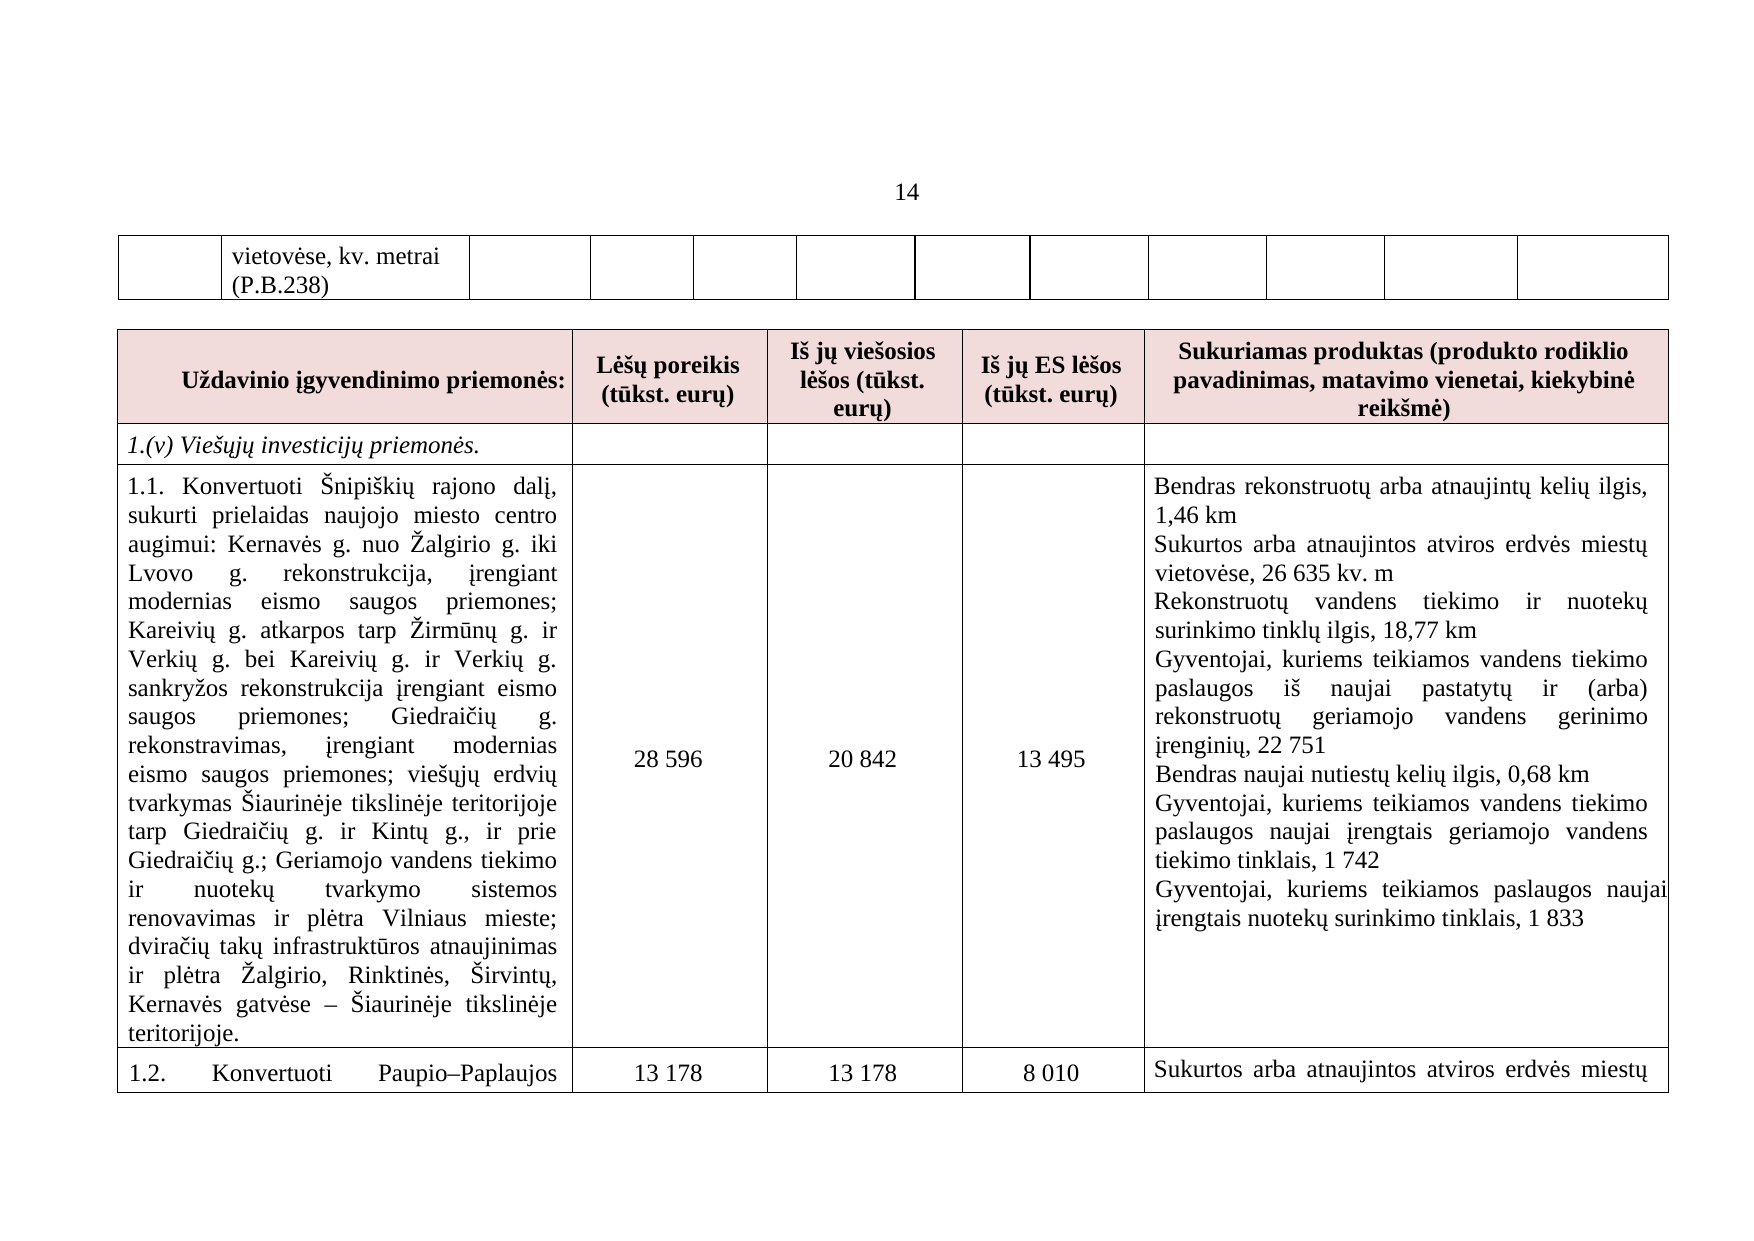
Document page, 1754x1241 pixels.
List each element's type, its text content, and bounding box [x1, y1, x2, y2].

table_cell [768, 424, 962, 464]
table_cell [916, 236, 1029, 299]
table_cell [1031, 236, 1148, 299]
table_cell [1149, 236, 1266, 299]
table_cell 1.2. Konvertuoti Paupio–Paplaujos [118, 1048, 572, 1092]
table_header Iš jų ES lėšos (tūkst. eurų) [963, 330, 1144, 423]
table_cell 28 596 [573, 465, 767, 1047]
table_header Iš jų viešosios lėšos (tūkst. eurų) [768, 330, 962, 423]
table_cell 8 010 [963, 1048, 1144, 1092]
table_cell Sukurtos arba atnaujintos atviros erdvės miestų [1145, 1048, 1668, 1092]
table_cell [694, 236, 796, 299]
table_header Uždavinio įgyvendinimo priemonės: [118, 330, 572, 423]
table_header Lėšų poreikis (tūkst. eurų) [573, 330, 767, 423]
table_cell [1145, 424, 1668, 464]
table_cell [1518, 236, 1668, 299]
table_cell [470, 236, 590, 299]
table_cell [119, 236, 221, 299]
table_cell 1.1. Konvertuoti Šnipiškių rajono dalį, sukurti prielaidas naujojo miesto centro augimui: Kernavės g. nuo Žalgirio g. iki Lvovo g. rekonstrukcija, įrengiant modernias eismo saugos priemones; Kareivių g. atkarpos tarp Žirmūnų g. ir Verkių g. bei Kareivių g. ir Verkių g. sankryžos rekonstrukcija įrengiant eismo saugos priemones; Giedraičių g. rekonstravimas, įrengiant modernias eismo saugos priemones; viešųjų erdvių tvarkymas Šiaurinėje tikslinėje teritorijoje tarp Giedraičių g. ir Kintų g., ir prie Giedraičių g.; Geriamojo vandens tiekimo ir nuotekų tvarkymo sistemos renovavimas ir plėtra Vilniaus mieste; dviračių takų infrastruktūros atnaujinimas ir plėtra Žalgirio, Rinktinės, Širvintų, Kernavės gatvėse – Šiaurinėje tikslinėje teritorijoje. [118, 465, 572, 1047]
table_cell Bendras rekonstruotų arba atnaujintų kelių ilgis, 1,46 km Sukurtos arba atnaujintos atviros erdvės miestų vietovėse, 26 635 kv. m Rekonstruotų vandens tiekimo ir nuotekų surinkimo tinklų ilgis, 18,77 km Gyventojai, kuriems teikiamos vandens tiekimo paslaugos iš naujai pastatytų ir (arba) rekonstruotų geriamojo vandens gerinimo įrenginių, 22 751 Bendras naujai nutiestų kelių ilgis, 0,68 km Gyventojai, kuriems teikiamos vandens tiekimo paslaugos naujai įrengtais geriamojo vandens tiekimo tinklais, 1 742 Gyventojai, kuriems teikiamos paslaugos naujai įrengtais nuotekų surinkimo tinklais, 1 833 [1145, 465, 1668, 1047]
table_cell 13 178 [768, 1048, 962, 1092]
table_header Sukuriamas produktas (produkto rodiklio pavadinimas, matavimo vienetai, kiekybinė reikšmė) [1145, 330, 1668, 423]
table_cell [1267, 236, 1384, 299]
table_cell [591, 236, 693, 299]
table_cell [573, 424, 767, 464]
table_cell 13 495 [963, 465, 1144, 1047]
table_cell [1385, 236, 1517, 299]
table_cell 13 178 [573, 1048, 767, 1092]
table_cell [963, 424, 1144, 464]
table_cell 20 842 [768, 465, 962, 1047]
table_cell 1.(v) Viešųjų investicijų priemonės. [118, 424, 572, 464]
table_cell vietovėse, kv. metrai (P.B.238) [222, 236, 469, 299]
table_cell [797, 236, 914, 299]
